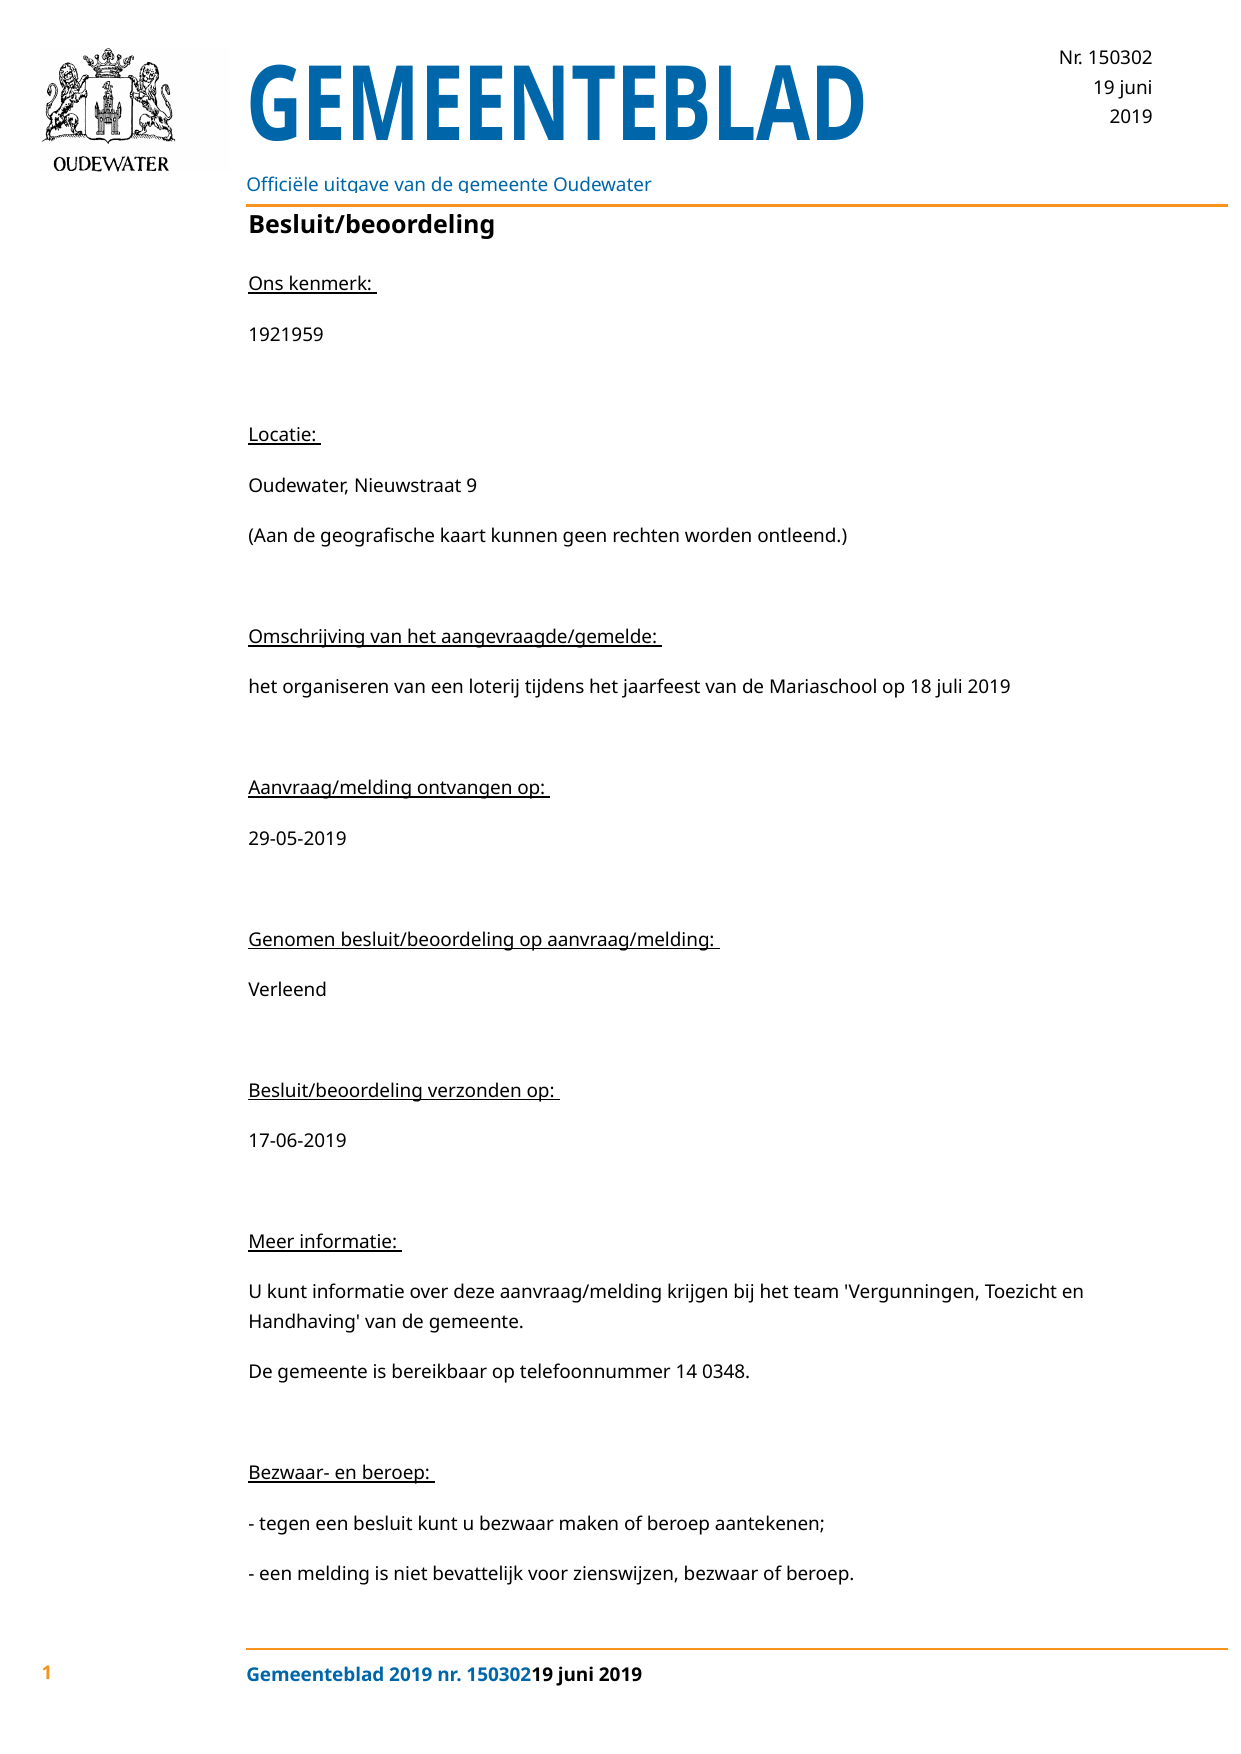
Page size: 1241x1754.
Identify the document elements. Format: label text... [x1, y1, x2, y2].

text Genomen besluit/beoordeling op aanvraag/melding: [248, 926, 1152, 951]
text Ons kenmerk: [248, 270, 1152, 296]
text De gemeente is bereikbaar op telefoonnummer 14 0348. [248, 1359, 1152, 1384]
text Meer informatie: [248, 1228, 1152, 1254]
text Oudewater, Nieuwstraat 9 [248, 472, 1152, 498]
text Besluit/beoordeling [248, 207, 1152, 241]
text - een melding is niet bevattelijk voor zienswijzen, bezwaar of beroep. [248, 1560, 1152, 1586]
text - tegen een besluit kunt u bezwaar maken of beroep aantekenen; [248, 1510, 1152, 1536]
text Aanvraag/melding ontvangen op: [248, 774, 1152, 800]
text Verleend [248, 976, 1152, 1002]
text 17-06-2019 [248, 1127, 1152, 1153]
text (Aan de geografische kaart kunnen geen rechten worden ontleend.) [248, 522, 1152, 548]
text 1921959 [248, 321, 1152, 346]
text het organiseren van een loterij tijdens het jaarfeest van de Mariaschool op 18 juli 2019 [248, 674, 1152, 699]
picture [41, 47, 231, 172]
text Bezwaar- en beroep: [248, 1459, 1152, 1485]
text Locatie: [248, 422, 1152, 447]
text U kunt informatie over deze aanvraag/melding krijgen bij het team 'Vergunningen, Toezicht en Handhaving' van de gemeente. [248, 1279, 1152, 1334]
text 29-05-2019 [248, 825, 1152, 851]
text Besluit/beoordeling verzonden op: [248, 1077, 1152, 1103]
text Omschrijving van het aangevraagde/gemelde: [248, 623, 1152, 649]
